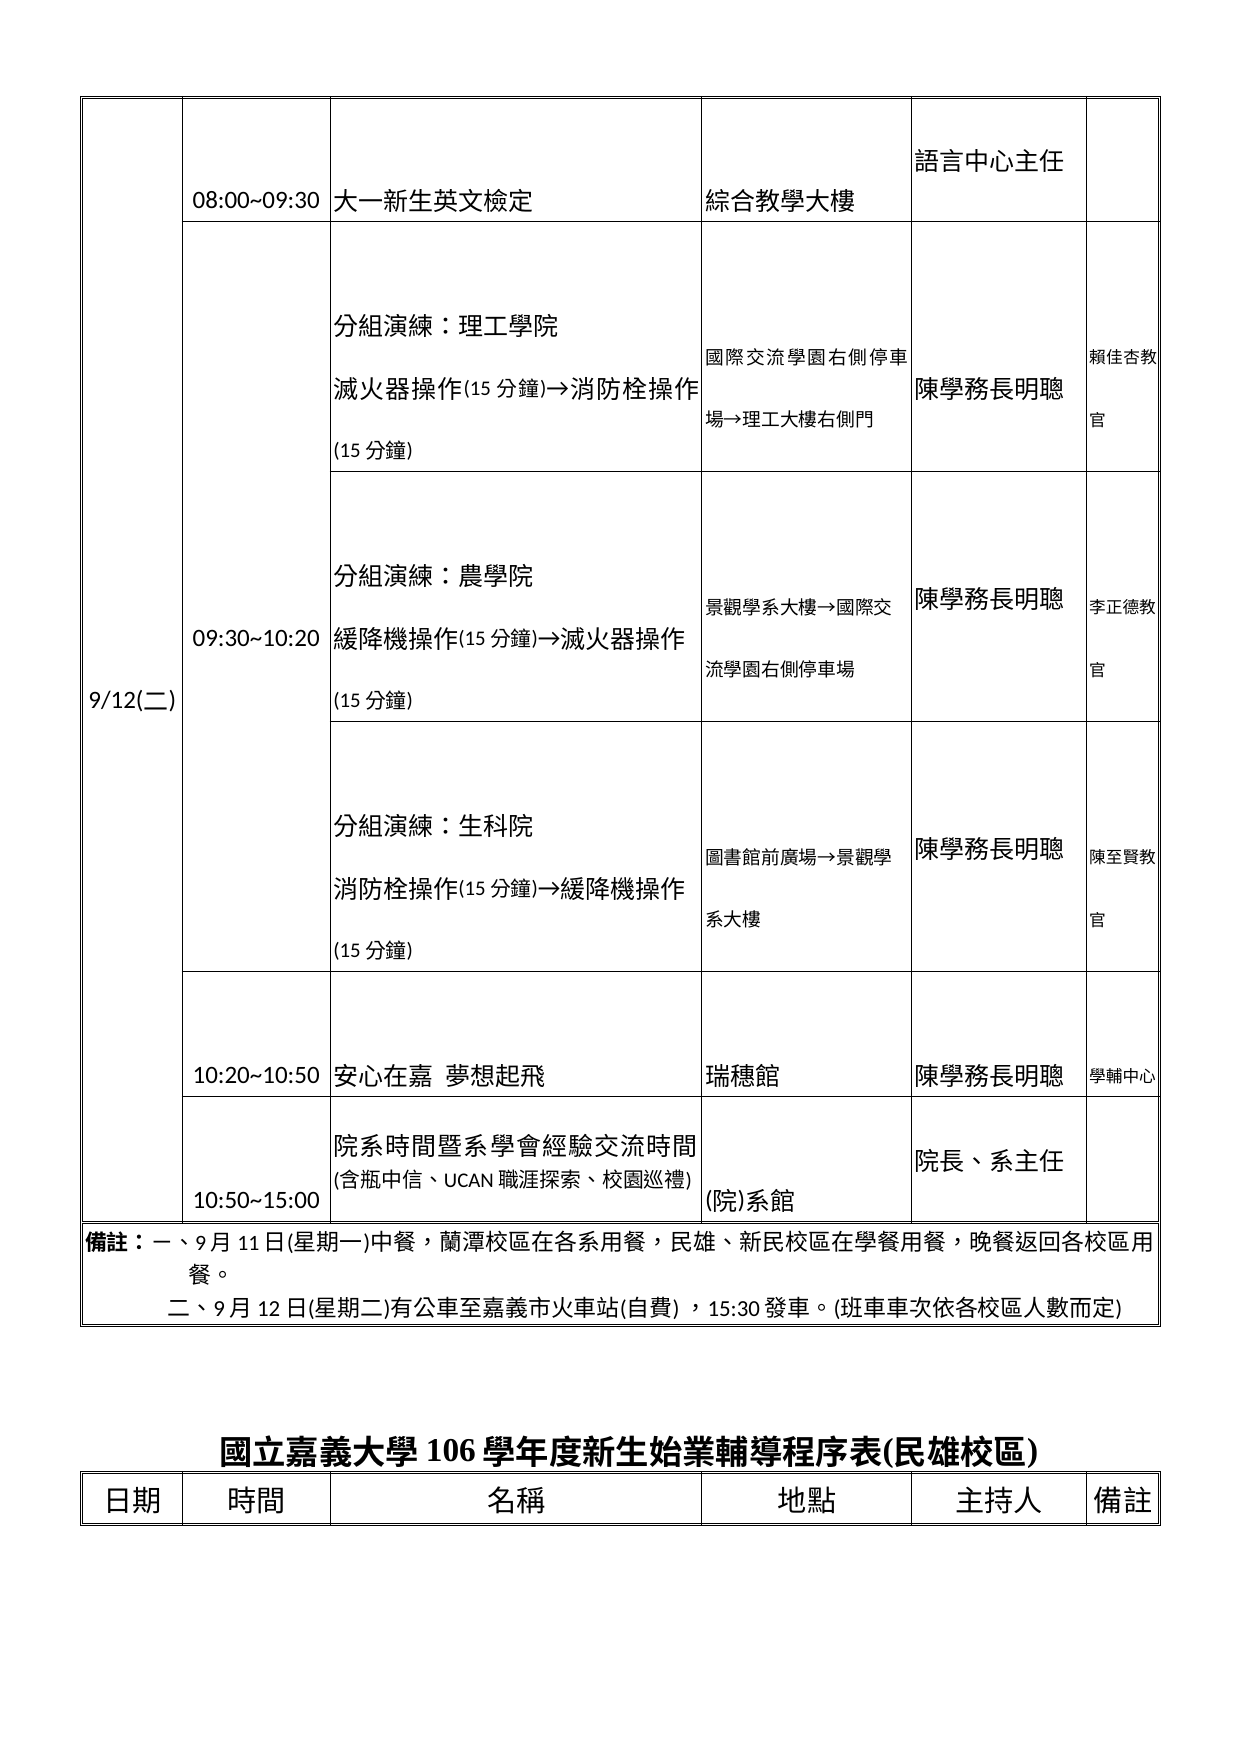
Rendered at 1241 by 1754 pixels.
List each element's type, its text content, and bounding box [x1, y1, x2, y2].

table_header 地點 [702, 1474, 911, 1523]
table_cell 院系時間暨系學會經驗交流時間(含瓶中信、UCAN職涯探索、校園巡禮) [331, 1097, 701, 1221]
table_cell 李正德教官 [1087, 472, 1158, 721]
table_cell 綜合教學大樓 [702, 99, 911, 221]
table_cell 9/12(二) [83, 99, 182, 1221]
table_cell [1087, 1097, 1158, 1221]
table_cell 安心在嘉 夢想起飛 [331, 972, 701, 1096]
table_header 日期 [83, 1474, 182, 1523]
table_cell 陳學務長明聰 [912, 222, 1086, 471]
table_cell 瑞穗館 [702, 972, 911, 1096]
table_cell 學輔中心 [1087, 972, 1158, 1096]
table_cell 10:50~15:00 [183, 1097, 330, 1221]
text 國立嘉義大學106學年度新生始業輔導程序表(民雄校區) [112, 1408, 1128, 1471]
table_cell 陳至賢教官 [1087, 722, 1158, 971]
table_cell 分組演練：生科院 消防栓操作(15分鐘)→緩降機操作(15分鐘) [331, 722, 701, 971]
table_cell 院長、系主任 [912, 1097, 1086, 1221]
table_header 名稱 [331, 1474, 701, 1523]
table_header 時間 [183, 1474, 330, 1523]
table_cell 陳學務長明聰 [912, 472, 1086, 721]
table_cell 賴佳杏教官 [1087, 222, 1158, 471]
table_cell 分組演練：理工學院 滅火器操作(15分鐘)→消防栓操作(15分鐘) [331, 222, 701, 471]
table_cell (院)系館 [702, 1097, 911, 1221]
table_cell 大一新生英文檢定 [331, 99, 701, 221]
table_cell 圖書館前廣場→景觀學系大樓 [702, 722, 911, 971]
table_cell 陳學務長明聰 [912, 722, 1086, 971]
table_cell 語言中心主任 [912, 99, 1086, 221]
table_cell 景觀學系大樓→國際交流學園右側停車場 [702, 472, 911, 721]
table_cell 10:20~10:50 [183, 972, 330, 1096]
table_cell [1087, 99, 1158, 221]
table_cell 國際交流學園右側停車場→理工大樓右側門 [702, 222, 911, 471]
table_cell 陳學務長明聰 [912, 972, 1086, 1096]
table_header 主持人 [912, 1474, 1086, 1523]
table_cell 分組演練：農學院 緩降機操作(15分鐘)→滅火器操作(15分鐘) [331, 472, 701, 721]
table_cell 備註：ㄧ、9月11日(星期一)中餐，蘭潭校區在各系用餐，民雄、新民校區在學餐用餐，晚餐返回各校區用餐。 二、9月12日(星期二)有公車至嘉義市火車站(自費) ，15:30發車。(班車車次依各校區人數而定) [83, 1224, 1158, 1324]
table_cell 09:30~10:20 [183, 222, 330, 971]
table_cell 08:00~09:30 [183, 99, 330, 221]
table_header 備註 [1087, 1474, 1158, 1523]
